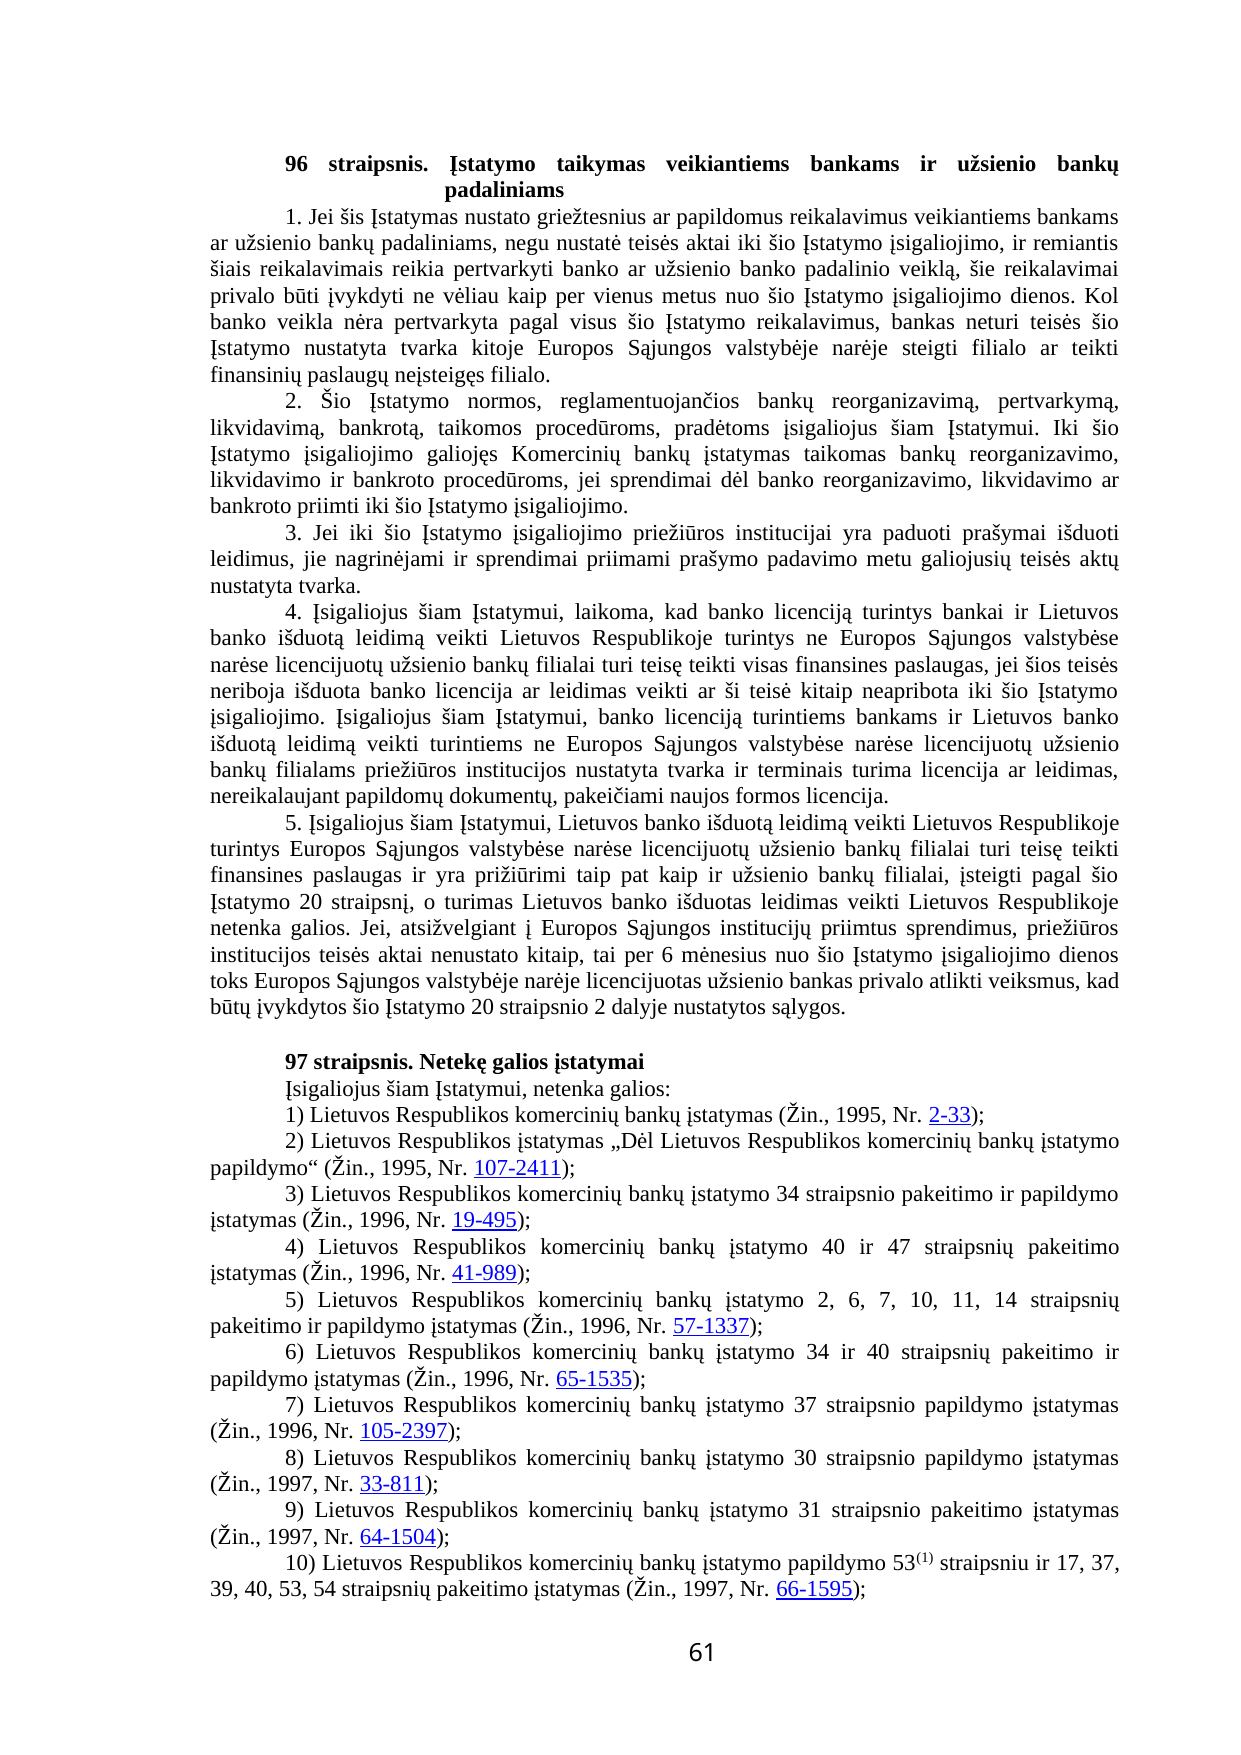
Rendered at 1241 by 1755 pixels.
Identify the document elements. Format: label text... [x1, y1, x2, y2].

text 2) Lietuvos Respublikos įstatymas „Dėl Lietuvos Respublikos komercinių bankų įstatymo papildymo“ (Žin., 1995, Nr. 107-2411); [210, 1127, 1120, 1180]
text 3. Jei iki šio Įstatymo įsigaliojimo priežiūros institucijai yra paduoti prašymai išduoti leidimus, jie nagrinėjami ir sprendimai priimami prašymo padavimo metu galiojusių teisės aktų nustatyta tvarka. [210, 519, 1120, 598]
text 8) Lietuvos Respublikos komercinių bankų įstatymo 30 straipsnio papildymo įstatymas (Žin., 1997, Nr. 33-811); [210, 1444, 1120, 1496]
text 2. Šio Įstatymo normos, reglamentuojančios bankų reorganizavimą, pertvarkymą, likvidavimą, bankrotą, taikomos procedūroms, pradėtoms įsigaliojus šiam Įstatymui. Iki šio Įstatymo įsigaliojimo galiojęs Komercinių bankų įstatymas taikomas bankų reorganizavimo, likvidavimo ir bankroto procedūroms, jei sprendimai dėl banko reorganizavimo, likvidavimo ar bankroto priimti iki šio Įstatymo įsigaliojimo. [210, 387, 1120, 519]
text Įsigaliojus šiam Įstatymui, netenka galios: [210, 1075, 1120, 1101]
text 97 straipsnis. Netekę galios įstatymai [210, 1048, 1120, 1075]
text 5. Įsigaliojus šiam Įstatymui, Lietuvos banko išduotą leidimą veikti Lietuvos Respublikoje turintys Europos Sąjungos valstybėse narėse licencijuotų užsienio bankų filialai turi teisę teikti finansines paslaugas ir yra prižiūrimi taip pat kaip ir užsienio bankų filialai, įsteigti pagal šio Įstatymo 20 straipsnį, o turimas Lietuvos banko išduotas leidimas veikti Lietuvos Respublikoje netenka galios. Jei, atsižvelgiant į Europos Sąjungos institucijų priimtus sprendimus, priežiūros institucijos teisės aktai nenustato kitaip, tai per 6 mėnesius nuo šio Įstatymo įsigaliojimo dienos toks Europos Sąjungos valstybėje narėje licencijuotas užsienio bankas privalo atlikti veiksmus, kad būtų įvykdytos šio Įstatymo 20 straipsnio 2 dalyje nustatytos sąlygos. [210, 809, 1120, 1020]
text 9) Lietuvos Respublikos komercinių bankų įstatymo 31 straipsnio pakeitimo įstatymas (Žin., 1997, Nr. 64-1504); [210, 1496, 1120, 1549]
text 7) Lietuvos Respublikos komercinių bankų įstatymo 37 straipsnio papildymo įstatymas (Žin., 1996, Nr. 105-2397); [210, 1391, 1120, 1444]
text 10) Lietuvos Respublikos komercinių bankų įstatymo papildymo 53(1) straipsniu ir 17, 37, 39, 40, 53, 54 straipsnių pakeitimo įstatymas (Žin., 1997, Nr. 66-1595); [210, 1549, 1120, 1602]
text 1. Jei šis Įstatymas nustato griežtesnius ar papildomus reikalavimus veikiantiems bankams ar užsienio bankų padaliniams, negu nustatė teisės aktai iki šio Įstatymo įsigaliojimo, ir remiantis šiais reikalavimais reikia pertvarkyti banko ar užsienio banko padalinio veiklą, šie reikalavimai privalo būti įvykdyti ne vėliau kaip per vienus metus nuo šio Įstatymo įsigaliojimo dienos. Kol banko veikla nėra pertvarkyta pagal visus šio Įstatymo reikalavimus, bankas neturi teisės šio Įstatymo nustatyta tvarka kitoje Europos Sąjungos valstybėje narėje steigti filialo ar teikti finansinių paslaugų neįsteigęs filialo. [210, 203, 1120, 387]
text 96 straipsnis. Įstatymo taikymas veikiantiems bankams ir užsienio bankų padaliniams [285, 150, 1120, 203]
text 4. Įsigaliojus šiam Įstatymui, laikoma, kad banko licenciją turintys bankai ir Lietuvos banko išduotą leidimą veikti Lietuvos Respublikoje turintys ne Europos Sąjungos valstybėse narėse licencijuotų užsienio bankų filialai turi teisę teikti visas finansines paslaugas, jei šios teisės neriboja išduota banko licencija ar leidimas veikti ar ši teisė kitaip neapribota iki šio Įstatymo įsigaliojimo. Įsigaliojus šiam Įstatymui, banko licenciją turintiems bankams ir Lietuvos banko išduotą leidimą veikti turintiems ne Europos Sąjungos valstybėse narėse licencijuotų užsienio bankų filialams priežiūros institucijos nustatyta tvarka ir terminais turima licencija ar leidimas, nereikalaujant papildomų dokumentų, pakeičiami naujos formos licencija. [210, 598, 1120, 809]
text 4) Lietuvos Respublikos komercinių bankų įstatymo 40 ir 47 straipsnių pakeitimo įstatymas (Žin., 1996, Nr. 41-989); [210, 1233, 1120, 1286]
text 1) Lietuvos Respublikos komercinių bankų įstatymas (Žin., 1995, Nr. 2-33); [210, 1101, 1120, 1127]
text 6) Lietuvos Respublikos komercinių bankų įstatymo 34 ir 40 straipsnių pakeitimo ir papildymo įstatymas (Žin., 1996, Nr. 65-1535); [210, 1338, 1120, 1391]
text 3) Lietuvos Respublikos komercinių bankų įstatymo 34 straipsnio pakeitimo ir papildymo įstatymas (Žin., 1996, Nr. 19-495); [210, 1180, 1120, 1233]
text 5) Lietuvos Respublikos komercinių bankų įstatymo 2, 6, 7, 10, 11, 14 straipsnių pakeitimo ir papildymo įstatymas (Žin., 1996, Nr. 57-1337); [210, 1286, 1120, 1338]
